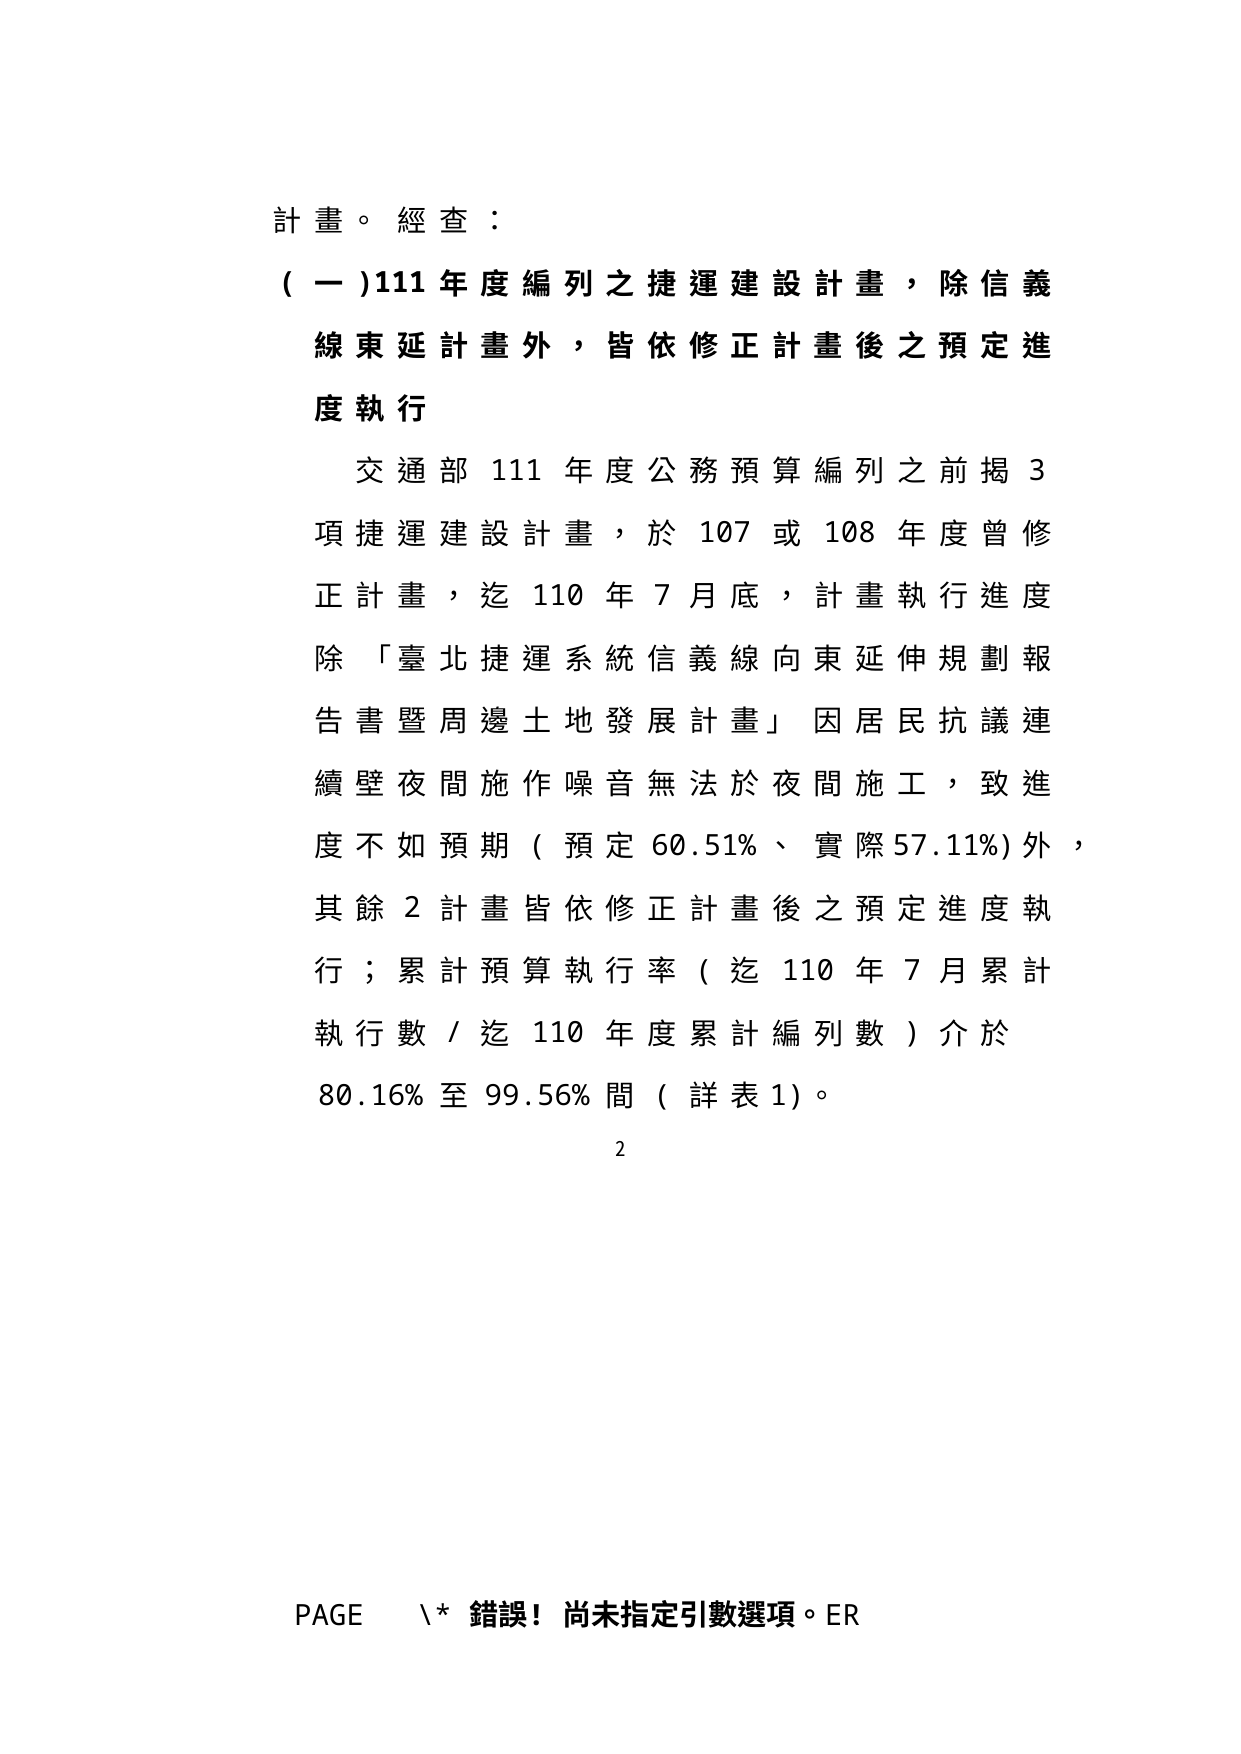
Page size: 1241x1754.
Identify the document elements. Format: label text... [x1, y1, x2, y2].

text 計畫。經查： [242, 177, 1058, 240]
text 交通部111年度公務預算編列之前揭3項捷運建設計畫，於107或108年度曾修正計畫，迄110年7月底，計畫執行進度除「臺北捷運系統信義線向東延伸規劃報告書暨周邊土地發展計畫」因居民抗議連續壁夜間施作噪音無法於夜間施工，致進度不如預期(預定60.51%、實際57.11%)外，其餘2計畫皆依修正計畫後之預定進度執行；累計預算執行率(迄110年7月累計執行數/迄110年度累計編列數)介於80.16%至99.56%間(詳表1)。 [271, 427, 1058, 1115]
text (一)111年度編列之捷運建設計畫，除信義線東延計畫外，皆依修正計畫後之預定進度執行 [242, 240, 1058, 427]
